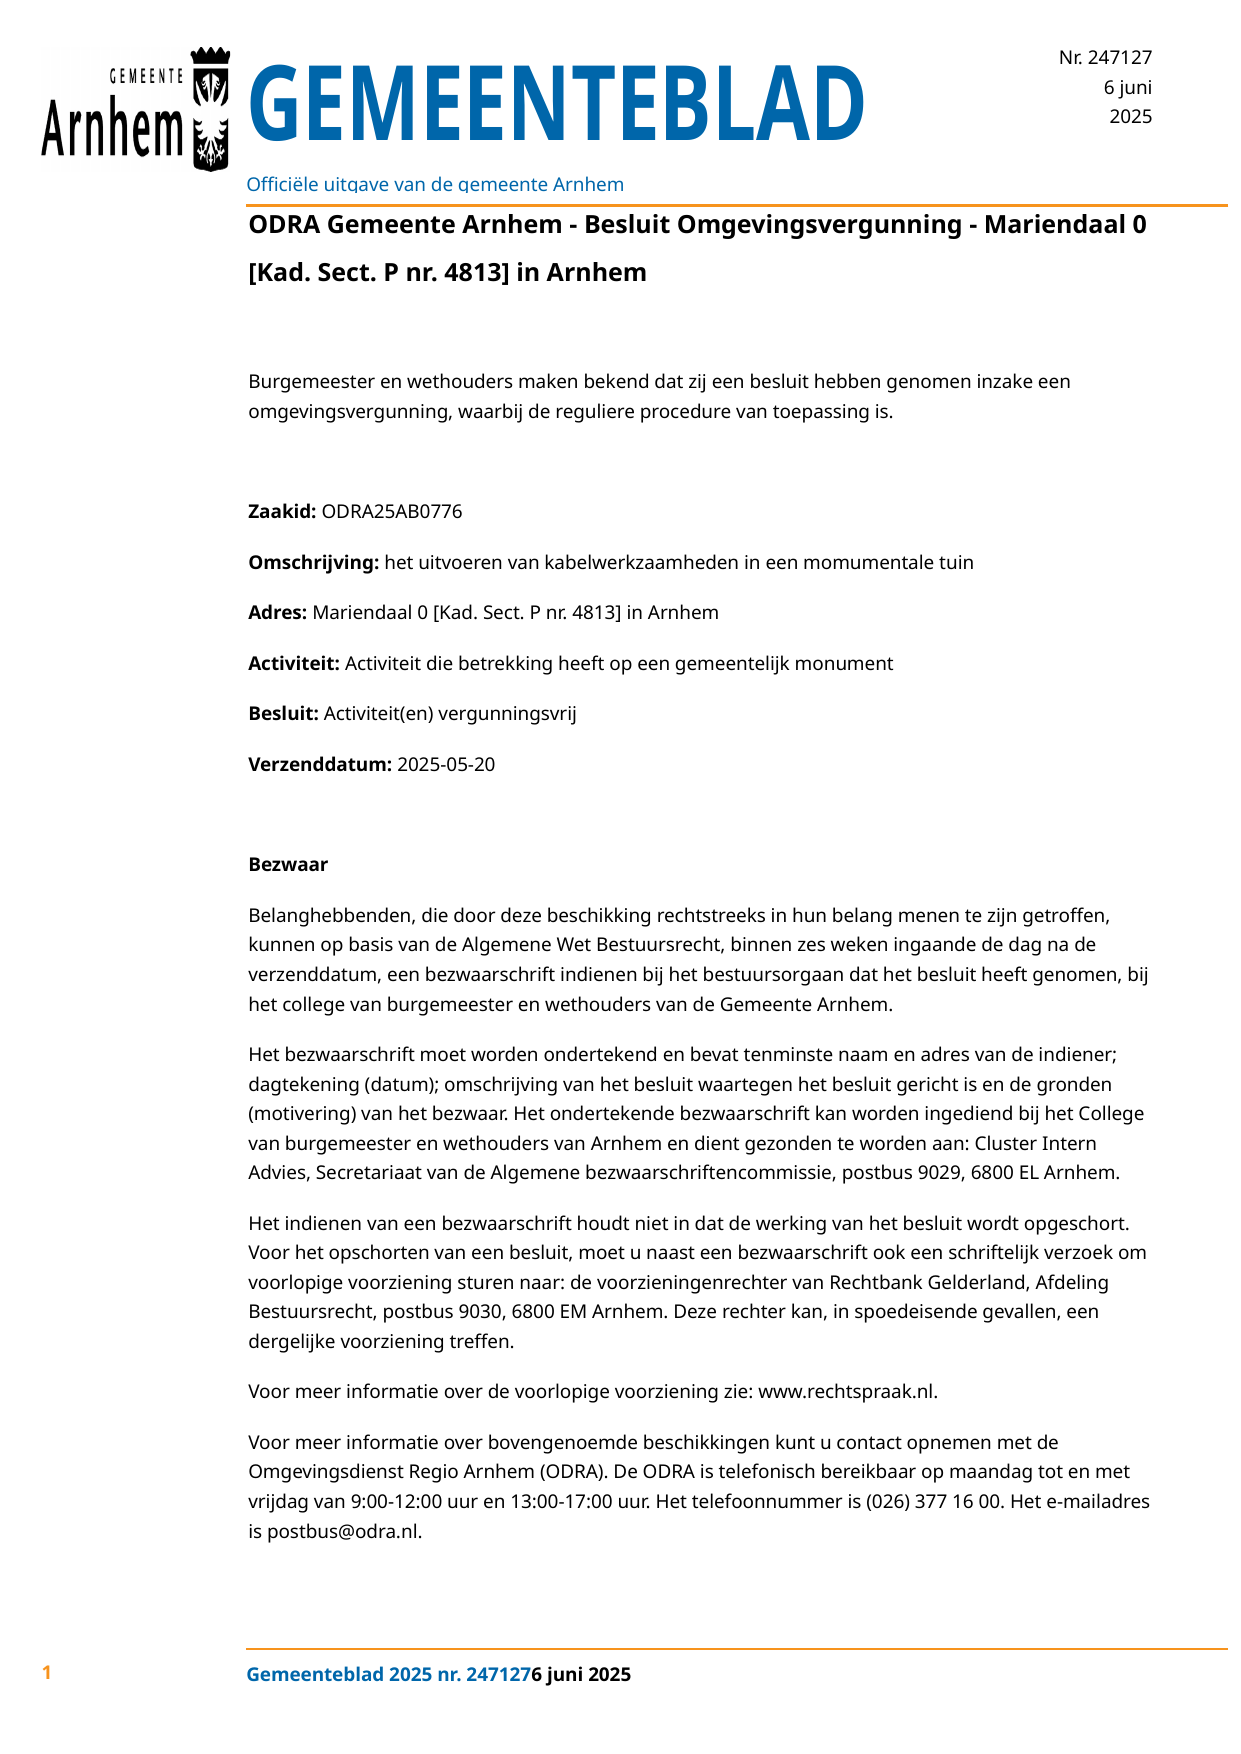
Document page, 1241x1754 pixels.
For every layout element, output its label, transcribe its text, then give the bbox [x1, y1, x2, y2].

text Het bezwaarschrift moet worden ondertekend en bevat tenminste naam en adres van de indiener; dagtekening (datum); omschrijving van het besluit waartegen het besluit gericht is en de gronden (motivering) van het bezwaar. Het ondertekende bezwaarschrift kan worden ingediend bij het College van burgemeester en wethouders van Arnhem en dient gezonden te worden aan: Cluster Intern Advies, Secretariaat van de Algemene bezwaarschriftencommissie, postbus 9029, 6800 EL Arnhem. [248, 1041, 1152, 1185]
text Activiteit: Activiteit die betrekking heeft op een gemeentelijk monument [248, 650, 1152, 676]
text ODRA Gemeente Arnhem - Besluit Omgevingsvergunning - Mariendaal 0 [Kad. Sect. P nr. 4813] in Arnhem [248, 207, 1152, 288]
text Adres: Mariendaal 0 [Kad. Sect. P nr. 4813] in Arnhem [248, 599, 1152, 625]
text Belanghebbenden, die door deze beschikking rechtstreeks in hun belang menen te zijn getroffen, kunnen op basis van de Algemene Wet Bestuursrecht, binnen zes weken ingaande de dag na de verzenddatum, een bezwaarschrift indienen bij het bestuursorgaan dat het besluit heeft genomen, bij het college van burgemeester en wethouders van de Gemeente Arnhem. [248, 902, 1152, 1017]
text Voor meer informatie over de voorlopige voorziening zie: www.rechtspraak.nl. [248, 1379, 1152, 1404]
text Besluit: Activiteit(en) vergunningsvrij [248, 700, 1152, 726]
text Het indienen van een bezwaarschrift houdt niet in dat de werking van het besluit wordt opgeschort. Voor het opschorten van een besluit, moet u naast een bezwaarschrift ook een schriftelijk verzoek om voorlopige voorziening sturen naar: de voorzieningenrechter van Rechtbank Gelderland, Afdeling Bestuursrecht, postbus 9030, 6800 EM Arnhem. Deze rechter kan, in spoedeisende gevallen, een dergelijke voorziening treffen. [248, 1210, 1152, 1354]
text Zaakid: ODRA25AB0776 [248, 499, 1152, 524]
text Bezwaar [248, 852, 1152, 877]
text Burgemeester en wethouders maken bekend dat zij een besluit hebben genomen inzake een omgevingsvergunning, waarbij de reguliere procedure van toepassing is. [248, 368, 1152, 424]
picture [41, 47, 231, 172]
text Voor meer informatie over bovengenoemde beschikkingen kunt u contact opnemen met de Omgevingsdienst Regio Arnhem (ODRA). De ODRA is telefonisch bereikbaar op maandag tot en met vrijdag van 9:00-12:00 uur en 13:00-17:00 uur. Het telefoonnummer is (026) 377 16 00. Het e-mailadres is postbus@odra.nl. [248, 1429, 1152, 1544]
text Omschrijving: het uitvoeren van kabelwerkzaamheden in een momumentale tuin [248, 549, 1152, 575]
text Verzenddatum: 2025-05-20 [248, 751, 1152, 777]
